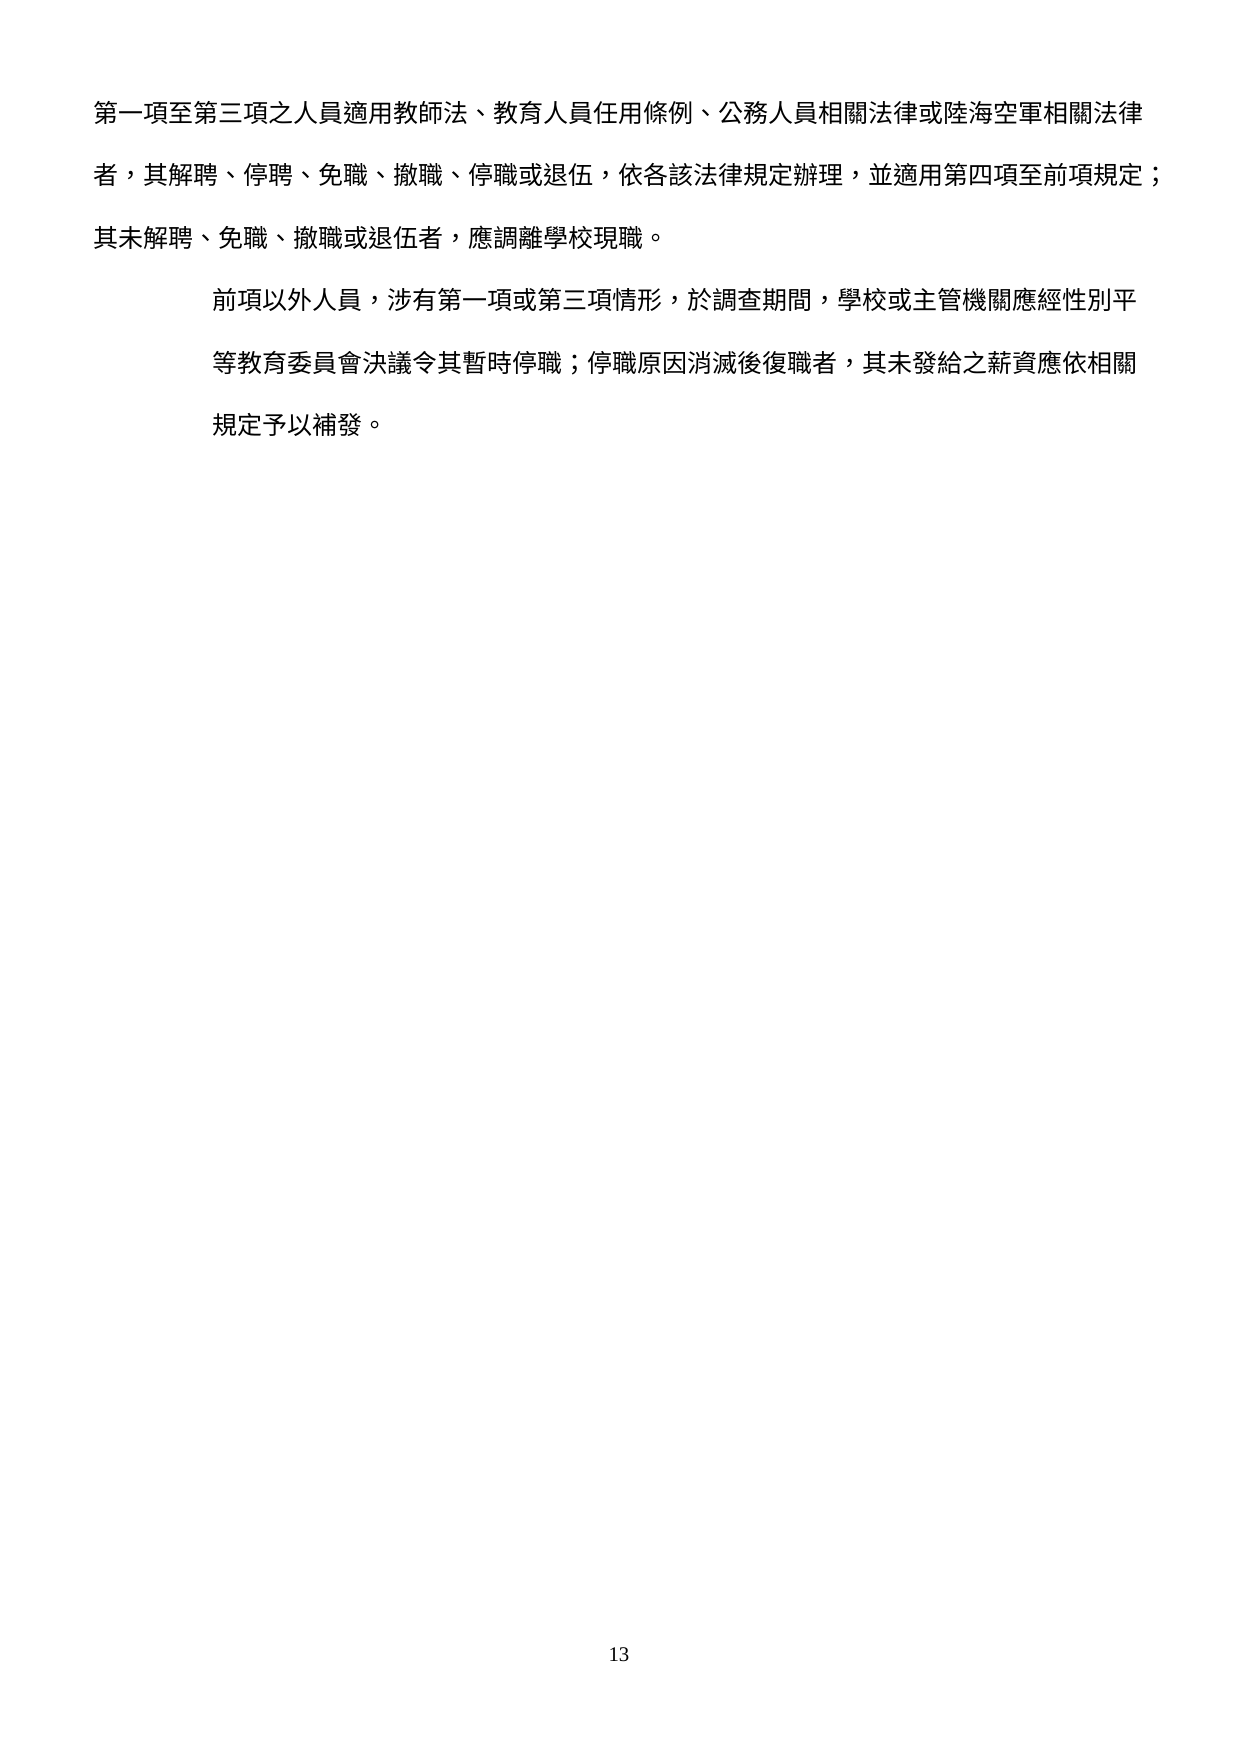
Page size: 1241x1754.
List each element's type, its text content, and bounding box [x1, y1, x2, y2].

text 第一項至第三項之人員適用教師法、教育人員任用條例、公務人員相關法律或陸海空軍相關法律者，其解聘、停聘、免職、撤職、停職或退伍，依各該法律規定辦理，並適用第四項至前項規定；其未解聘、免職、撤職或退伍者，應調離學校現職。 [94, 69, 1144, 257]
text 前項以外人員，涉有第一項或第三項情形，於調查期間，學校或主管機關應經性別平等教育委員會決議令其暫時停職；停職原因消滅後復職者，其未發給之薪資應依相關規定予以補發。 [212, 257, 1144, 444]
